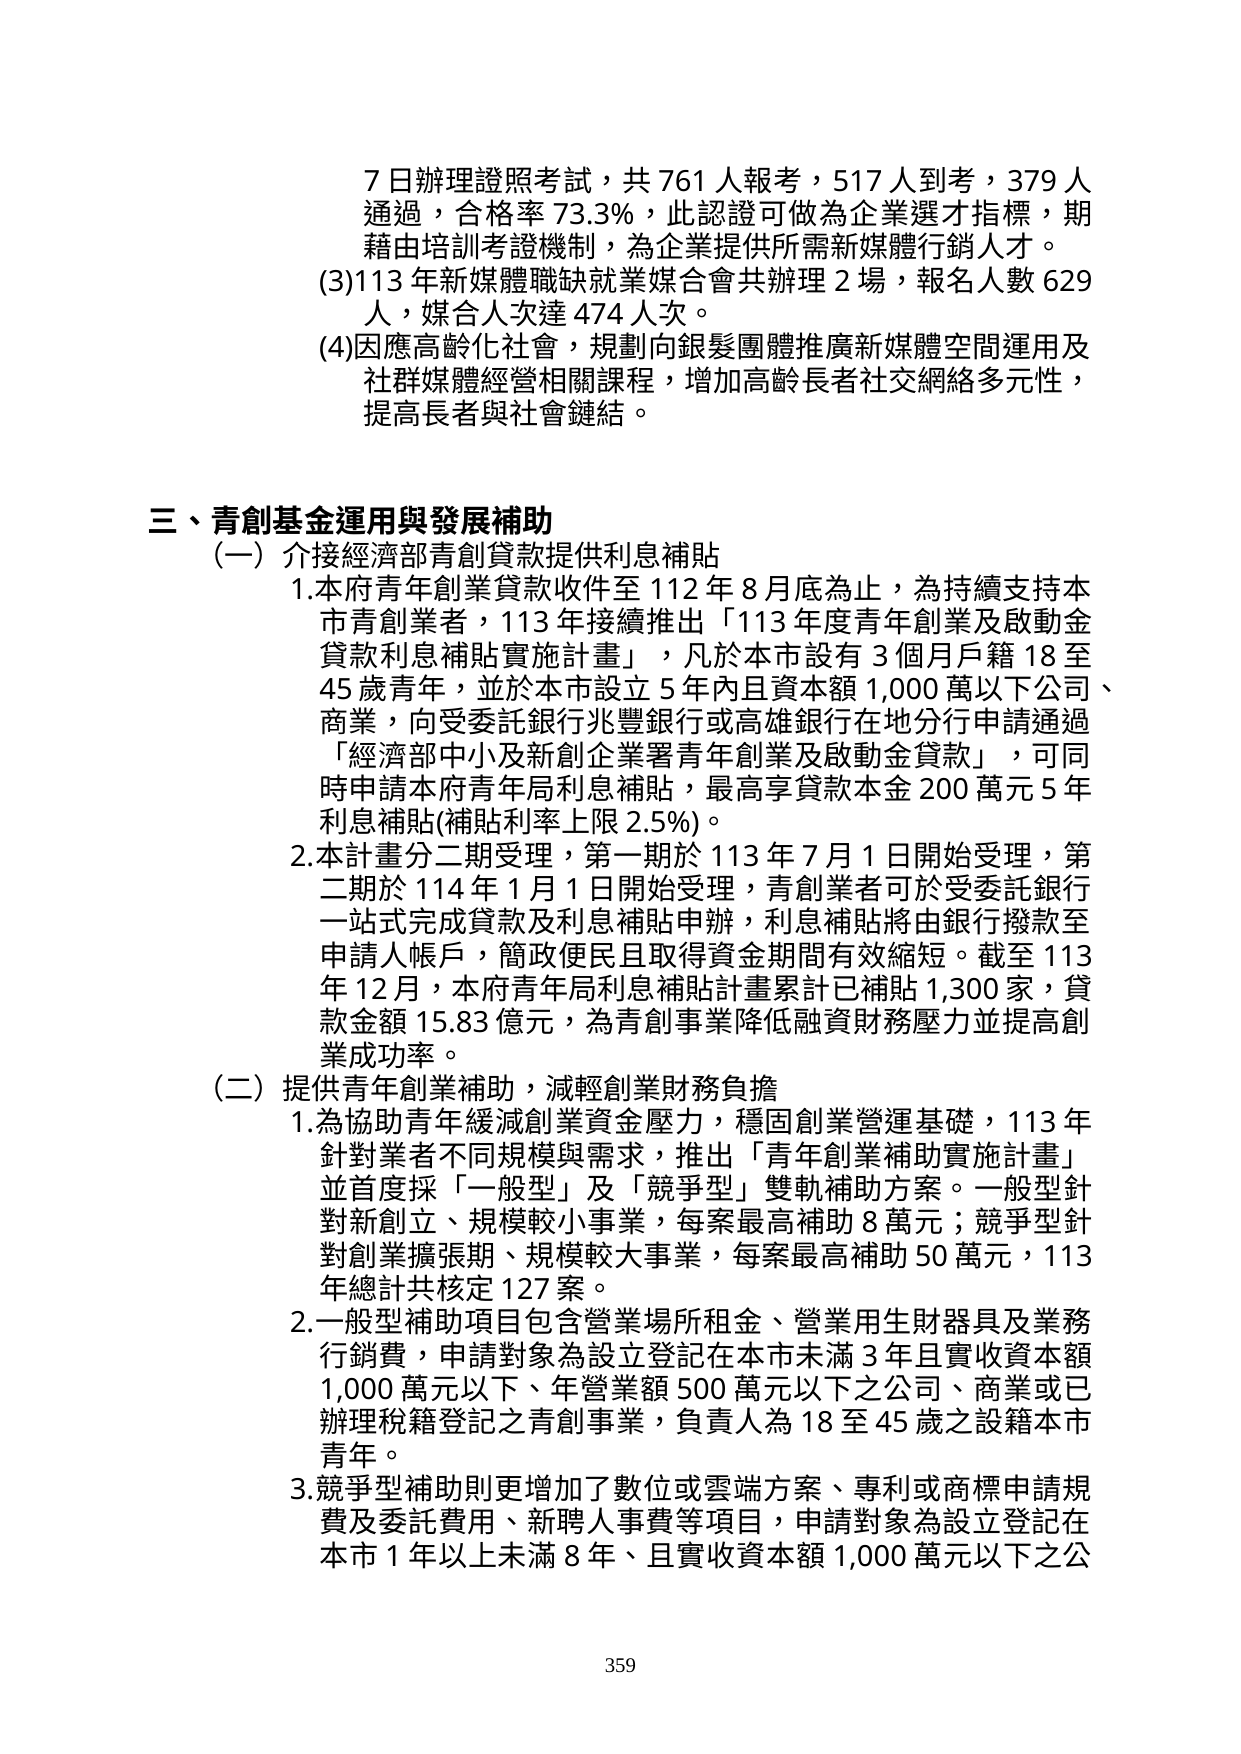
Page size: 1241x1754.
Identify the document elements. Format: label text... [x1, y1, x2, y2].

text 1.本府青年創業貸款收件至112年8月底為止，為持續支持本市青創業者，113年接續推出「113年度青年創業及啟動金貸款利息補貼實施計畫」，凡於本市設有3個月戶籍18至45歲青年，並於本市設立5年內且資本額1,000萬以下公司、商業，向受委託銀行兆豐銀行或高雄銀行在地分行申請通過「經濟部中小及新創企業署青年創業及啟動金貸款」，可同時申請本府青年局利息補貼，最高享貸款本金200萬元5年利息補貼(補貼利率上限2.5%)。 [289, 573, 1092, 839]
text 2.一般型補助項目包含營業場所租金、營業用生財器具及業務行銷費，申請對象為設立登記在本市未滿3年且實收資本額1,000萬元以下、年營業額500萬元以下之公司、商業或已辦理稅籍登記之青創事業，負責人為18至45歲之設籍本市青年。 [289, 1306, 1092, 1473]
text 2.本計畫分二期受理，第一期於113年7月1日開始受理，第二期於114年1月1日開始受理，青創業者可於受委託銀行一站式完成貸款及利息補貼申辦，利息補貼將由銀行撥款至申請人帳戶，簡政便民且取得資金期間有效縮短。截至113年12月，本府青年局利息補貼計畫累計已補貼1,300家，貸款金額15.83億元，為青創事業降低融資財務壓力並提高創業成功率。 [289, 839, 1092, 1073]
text 3.競爭型補助則更增加了數位或雲端方案、專利或商標申請規費及委託費用、新聘人事費等項目，申請對象為設立登記在本市1年以上未滿8年、且實收資本額1,000萬元以下之公 [289, 1473, 1092, 1573]
text (4)因應高齡化社會，規劃向銀髮團體推廣新媒體空間運用及社群媒體經營相關課程，增加高齡長者社交網絡多元性，提高長者與社會鏈結。 [319, 331, 1092, 431]
text （二）提供青年創業補助，減輕創業財務負擔 [195, 1073, 1092, 1106]
text (3)113年新媒體職缺就業媒合會共辦理2場，報名人數629人，媒合人次達474人次。 [319, 264, 1092, 331]
text (2)113年推出第四屆《行銷大師養成計畫》課程及《新媒體行銷管理師》證照考試。課程於8月至11月辦理3梯次，以新媒體工具專業應用與社群經營、行銷策略等為主題，除持續與YouTube官方合作，113年更擴大與亞馬遜全球開店與LINE官方合作，全方位升級，提供學員更精實訓練，總計105人結訓。《新媒體行銷管理師》於12月7日辦理證照考試，共761人報考，517人到考，379人通過，合格率73.3%，此認證可做為企業選才指標，期藉由培訓考證機制，為企業提供所需新媒體行銷人才。 [319, 164, 1092, 264]
text （一）介接經濟部青創貸款提供利息補貼 [195, 539, 1092, 573]
text 三、青創基金運用與發展補助 [148, 506, 1092, 539]
text 1.為協助青年緩減創業資金壓力，穩固創業營運基礎，113年針對業者不同規模與需求，推出「青年創業補助實施計畫」並首度採「一般型」及「競爭型」雙軌補助方案。一般型針對新創立、規模較小事業，每案最高補助8萬元；競爭型針對創業擴張期、規模較大事業，每案最高補助50萬元，113年總計共核定127案。 [289, 1106, 1092, 1306]
